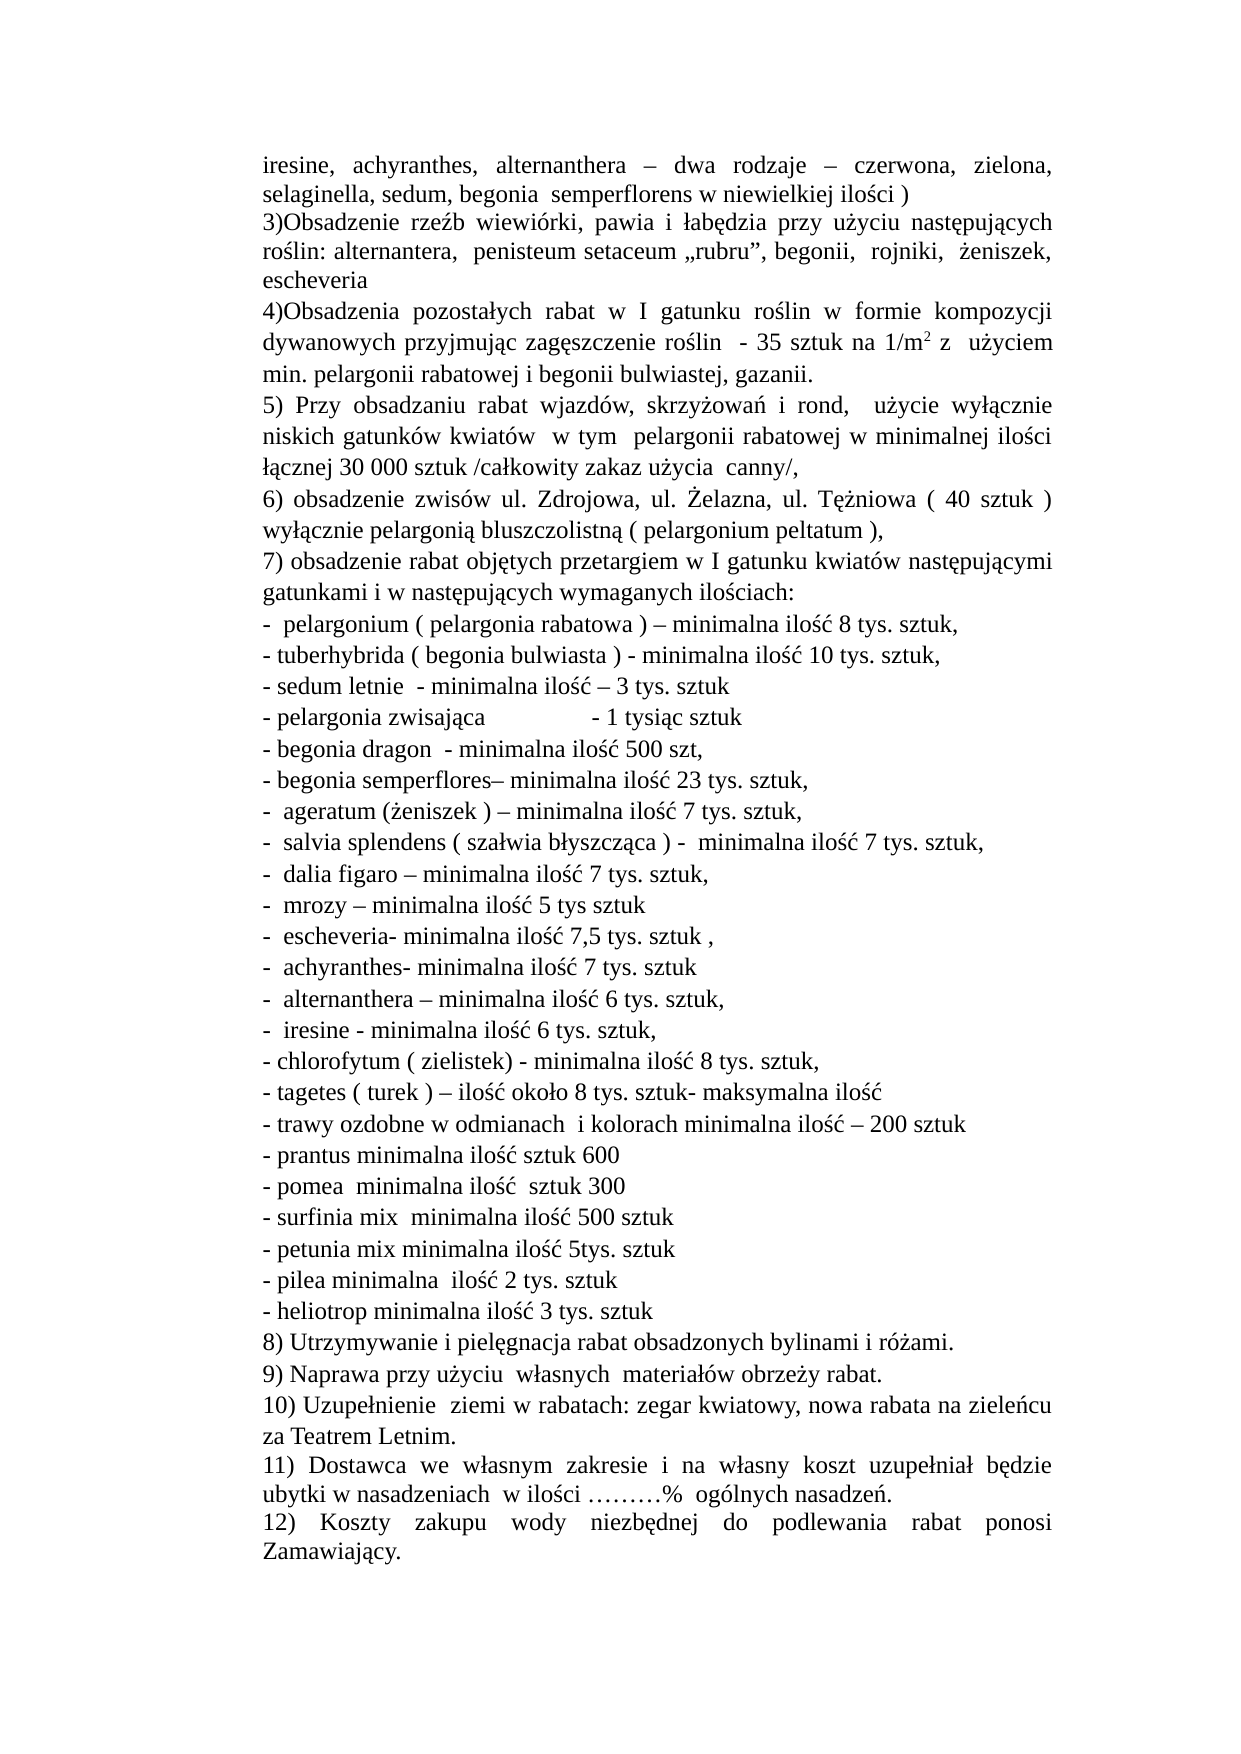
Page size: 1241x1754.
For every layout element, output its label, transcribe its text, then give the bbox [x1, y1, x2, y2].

text - mrozy – minimalna ilość 5 tys sztuk [262, 887, 1053, 919]
text - begonia semperflores– minimalna ilość 23 tys. sztuk, [262, 762, 1053, 794]
text 12) Koszty zakupu wody niezbędnej do podlewania rabat ponosi Zamawiający. [262, 1507, 1053, 1565]
text - pelargonium ( pelargonia rabatowa ) – minimalna ilość 8 tys. sztuk, [262, 606, 1053, 637]
text 5) Przy obsadzaniu rabat wjazdów, skrzyżowań i rond, użycie wyłącznie niskich gatunków kwiatów w tym pelargonii rabatowej w minimalnej ilości łącznej 30 000 sztuk /całkowity zakaz użycia canny/, [262, 387, 1053, 481]
text - trawy ozdobne w odmianach i kolorach minimalna ilość – 200 sztuk [262, 1106, 1053, 1137]
text 11) Dostawca we własnym zakresie i na własny koszt uzupełniał będzie ubytki w nasadzeniach w ilości ………% ogólnych nasadzeń. [262, 1450, 1053, 1507]
text - iresine - minimalna ilość 6 tys. sztuk, [262, 1012, 1053, 1044]
text 4)Obsadzenia pozostałych rabat w I gatunku roślin w formie kompozycji dywanowych przyjmując zagęszczenie roślin - 35 sztuk na 1/m2 z użyciem min. pelargonii rabatowej i begonii bulwiastej, gazanii. [262, 294, 1053, 387]
text 3)Obsadzenie rzeźb wiewiórki, pawia i łabędzia przy użyciu następujących roślin: alternantera, penisteum setaceum „rubru”, begonii, rojniki, żeniszek, escheveria [262, 207, 1053, 294]
text - pomea minimalna ilość sztuk 300 [262, 1169, 1053, 1200]
text - escheveria- minimalna ilość 7,5 tys. sztuk , [262, 919, 1053, 950]
text 10) Uzupełnienie ziemi w rabatach: zegar kwiatowy, nowa rabata na zieleńcu za Teatrem Letnim. [262, 1387, 1053, 1450]
text - pelargonia zwisająca - 1 tysiąc sztuk [262, 700, 1053, 731]
text - alternanthera – minimalna ilość 6 tys. sztuk, [262, 981, 1053, 1012]
text - tagetes ( turek ) – ilość około 8 tys. sztuk- maksymalna ilość [262, 1075, 1053, 1106]
text - salvia splendens ( szałwia błyszcząca ) - minimalna ilość 7 tys. sztuk, [262, 825, 1053, 856]
text - prantus minimalna ilość sztuk 600 [262, 1137, 1053, 1169]
text - begonia dragon - minimalna ilość 500 szt, [262, 731, 1053, 762]
text 8) Utrzymywanie i pielęgnacja rabat obsadzonych bylinami i różami. [262, 1325, 1053, 1356]
text - achyranthes- minimalna ilość 7 tys. sztuk [262, 950, 1053, 981]
text 6) obsadzenie zwisów ul. Zdrojowa, ul. Żelazna, ul. Tężniowa ( 40 sztuk ) wyłącznie pelargonią bluszczolistną ( pelargonium peltatum ), [262, 481, 1053, 544]
text iresine, achyranthes, alternanthera – dwa rodzaje – czerwona, zielona, selaginella, sedum, begonia semperflorens w niewielkiej ilości ) [262, 150, 1053, 207]
text - heliotrop minimalna ilość 3 tys. sztuk [262, 1294, 1053, 1325]
text - pilea minimalna ilość 2 tys. sztuk [262, 1262, 1053, 1294]
text 9) Naprawa przy użyciu własnych materiałów obrzeży rabat. [262, 1356, 1053, 1387]
text - dalia figaro – minimalna ilość 7 tys. sztuk, [262, 856, 1053, 887]
text 7) obsadzenie rabat objętych przetargiem w I gatunku kwiatów następującymi gatunkami i w następujących wymaganych ilościach: [262, 544, 1053, 606]
text - surfinia mix minimalna ilość 500 sztuk [262, 1200, 1053, 1231]
text - ageratum (żeniszek ) – minimalna ilość 7 tys. sztuk, [262, 794, 1053, 825]
text - tuberhybrida ( begonia bulwiasta ) - minimalna ilość 10 tys. sztuk, [262, 637, 1053, 669]
text - sedum letnie - minimalna ilość – 3 tys. sztuk [262, 669, 1053, 700]
text - chlorofytum ( zielistek) - minimalna ilość 8 tys. sztuk, [262, 1044, 1053, 1075]
text - petunia mix minimalna ilość 5tys. sztuk [262, 1231, 1053, 1262]
